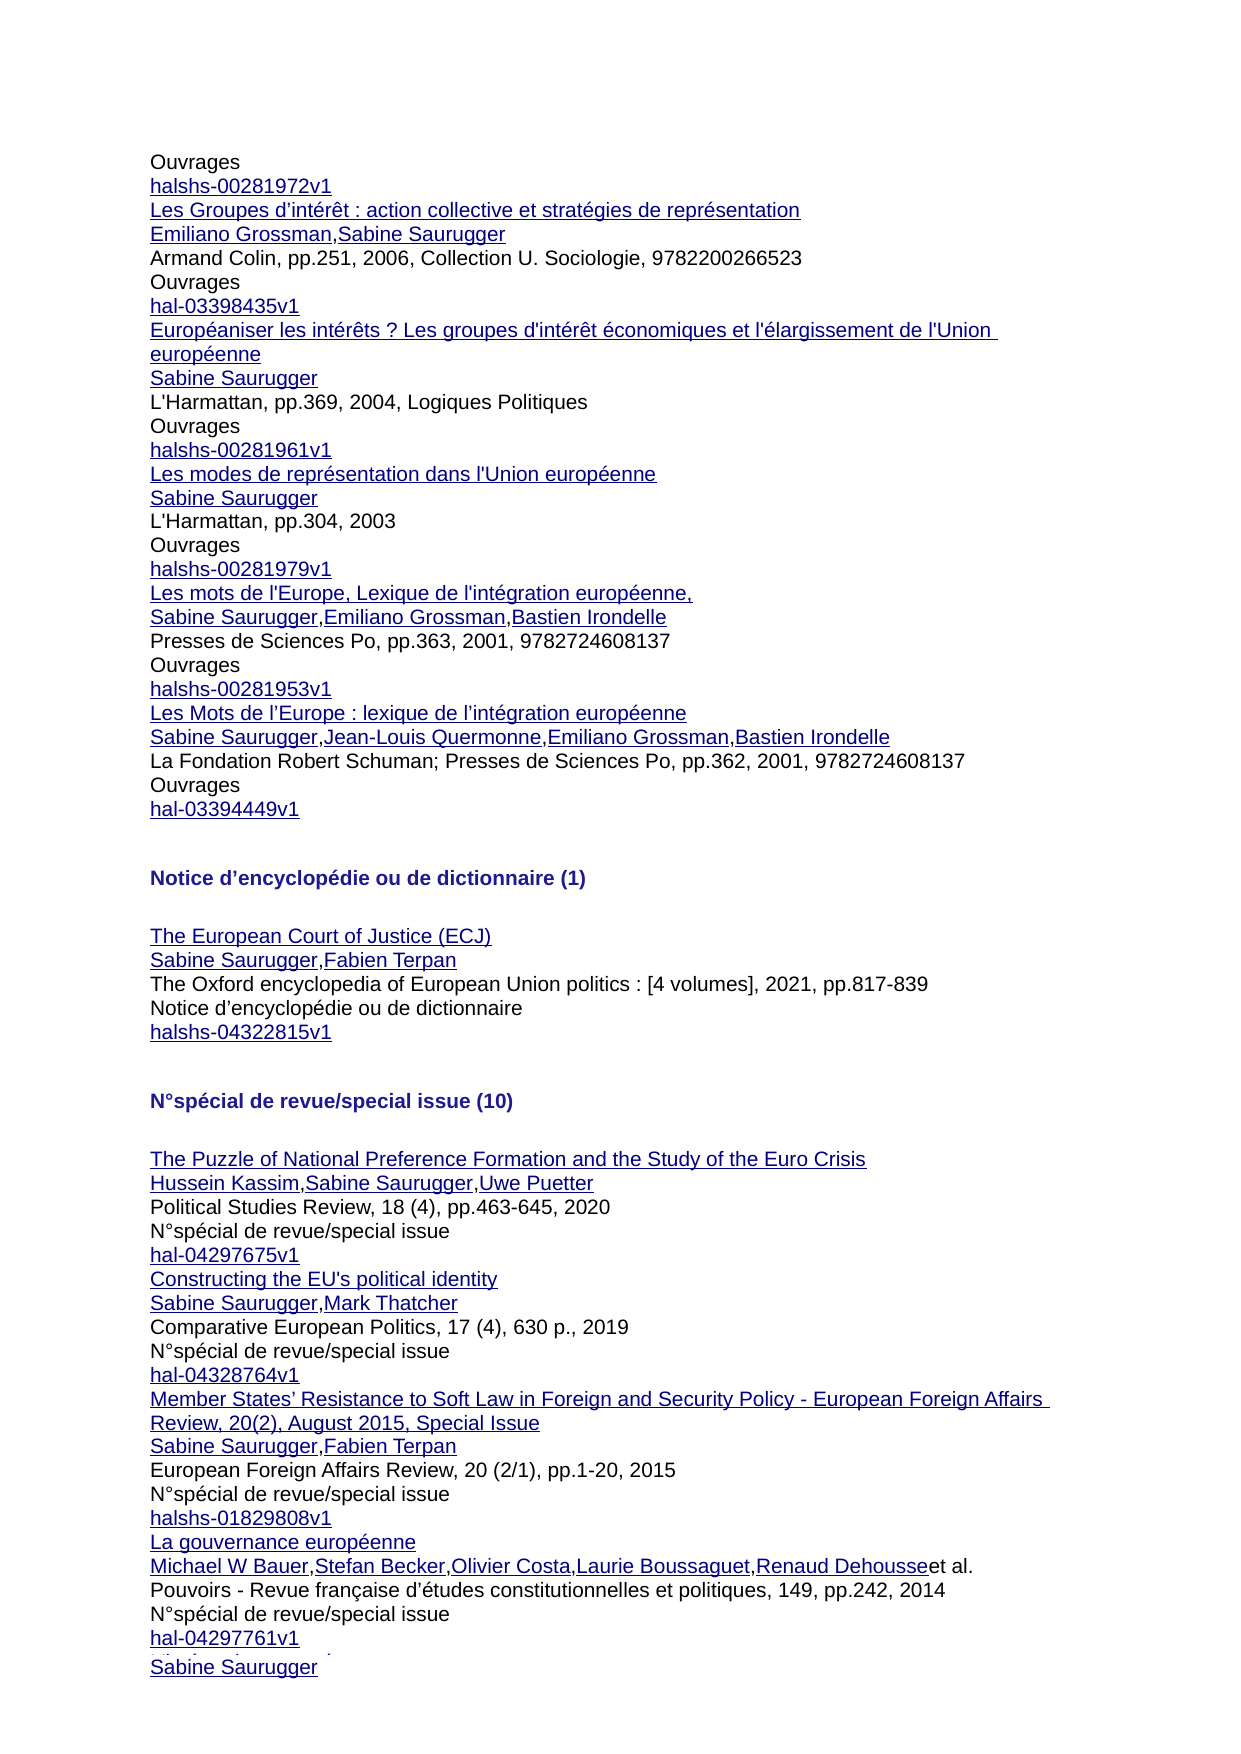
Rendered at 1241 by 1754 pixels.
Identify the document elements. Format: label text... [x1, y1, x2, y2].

table_cell Les modes de représentation dans l'Union européenne Sabine Saurugger L'Harmattan, pp.304, 2003 Ouvrages halshs-00281979v1 [150, 461, 1090, 581]
table_cell Member States’ Resistance to Soft Law in Foreign and Security Policy - European Foreign Affairs Review, 20(2), August 2015, Special Issue Sabine Saurugger,Fabien Terpan European Foreign Affairs Review, 20 (2/1), pp.1-20, 2015 N°spécial de revue/special issue halshs-01829808v1 [150, 1386, 1090, 1530]
table_cell Les mots de l'Europe, Lexique de l'intégration européenne, Sabine Saurugger,Emiliano Grossman,Bastien Irondelle Presses de Sciences Po, pp.363, 2001, 9782724608137 Ouvrages halshs-00281953v1 [150, 581, 1090, 701]
table_header The Puzzle of National Preference Formation and the Study of the Euro Crisis Hussein Kassim,Sabine Saurugger,Uwe Puetter Political Studies Review, 18 (4), pp.463-645, 2020 N°spécial de revue/special issue hal-04297675v1 [150, 1147, 1090, 1267]
table_cell Ouvrages halshs-00281972v1 [150, 150, 1090, 198]
table_cell La gouvernance européenne Michael W Bauer,Stefan Becker,Olivier Costa,Laurie Boussaguet,Renaud Dehousseet al. Pouvoirs - Revue française d’études constitutionnelles et politiques, 149, pp.242, 2014 N°spécial de revue/special issue hal-04297761v1 [150, 1530, 1090, 1650]
table_cell Les Mots de l’Europe : lexique de l’intégration européenne Sabine Saurugger,Jean-Louis Quermonne,Emiliano Grossman,Bastien Irondelle La Fondation Robert Schuman; Presses de Sciences Po, pp.362, 2001, 9782724608137 Ouvrages hal-03394449v1 [150, 701, 1090, 821]
table_cell L'intégration européenne Sabine Saurugger [150, 1650, 1090, 1679]
subtitle Notice d’encyclopédie ou de dictionnaire (1) [150, 866, 1090, 889]
table_header The European Court of Justice (ECJ) Sabine Saurugger,Fabien Terpan The Oxford encyclopedia of European Union politics : [4 volumes], 2021, pp.817-839 Notice d’encyclopédie ou de dictionnaire halshs-04322815v1 [150, 924, 1090, 1044]
table_cell Européaniser les intérêts ? Les groupes d'intérêt économiques et l'élargissement de l'Union européenne Sabine Saurugger L'Harmattan, pp.369, 2004, Logiques Politiques Ouvrages halshs-00281961v1 [150, 318, 1090, 461]
subtitle N°spécial de revue/special issue (10) [150, 1088, 1090, 1112]
table_cell Constructing the EU's political identity Sabine Saurugger,Mark Thatcher Comparative European Politics, 17 (4), 630 p., 2019 N°spécial de revue/special issue hal-04328764v1 [150, 1267, 1090, 1386]
table_cell Les Groupes d’intérêt : action collective et stratégies de représentation Emiliano Grossman,Sabine Saurugger Armand Colin, pp.251, 2006, Collection U. Sociologie, 9782200266523 Ouvrages hal-03398435v1 [150, 198, 1090, 318]
